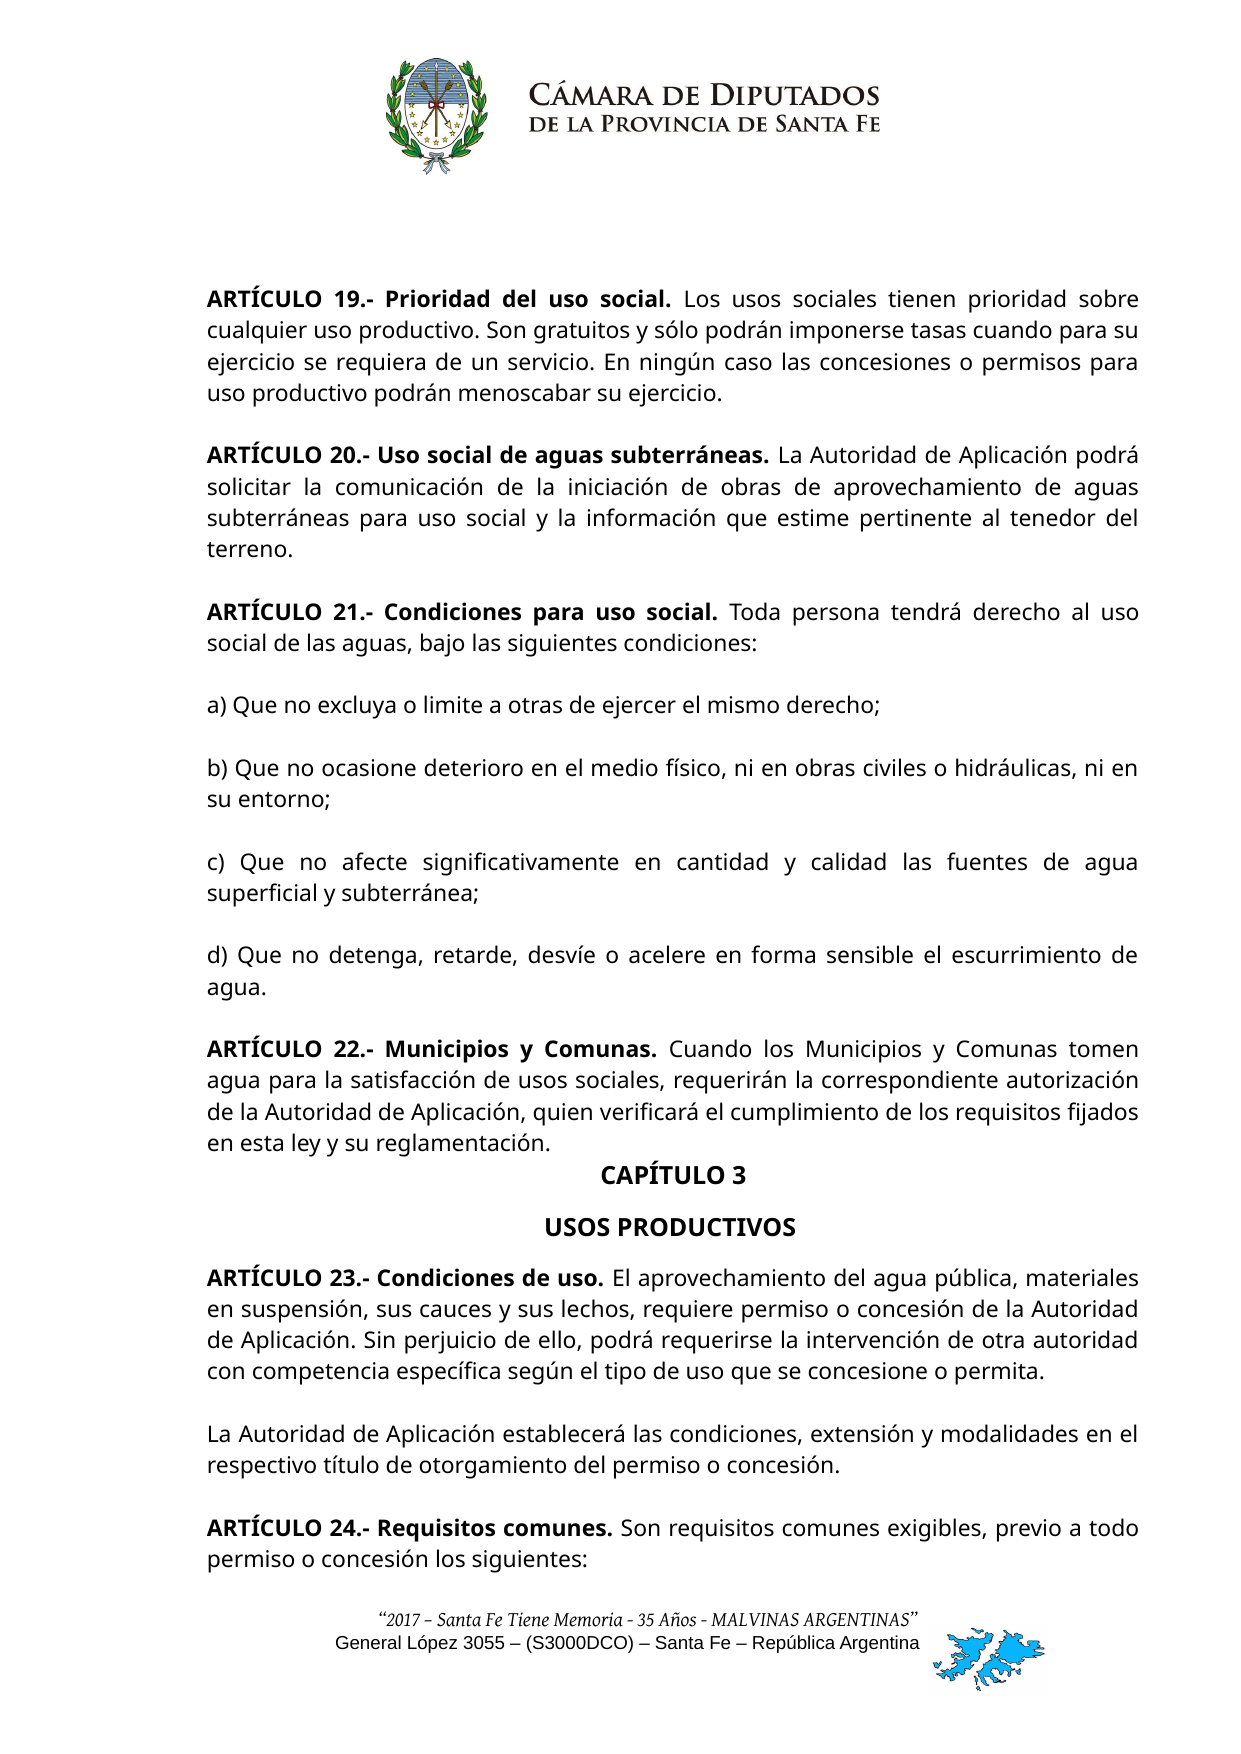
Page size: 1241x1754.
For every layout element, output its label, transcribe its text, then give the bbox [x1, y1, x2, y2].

text USOS PRODUCTIVOS [207, 1210, 1140, 1244]
picture [926, 1622, 1048, 1695]
text La Autoridad de Aplicación establecerá las condiciones, extensión y modalidades en el respectivo título de otorgamiento del permiso o concesión. [207, 1418, 1140, 1480]
text ARTÍCULO 21.- Condiciones para uso social. Toda persona tendrá derecho al uso social de las aguas, bajo las siguientes condiciones: [207, 595, 1140, 658]
text ARTÍCULO 24.- Requisitos comunes. Son requisitos comunes exigibles, previo a todo permiso o concesión los siguientes: [207, 1511, 1140, 1574]
text c) Que no afecte significativamente en cantidad y calidad las fuentes de agua superficial y subterránea; [207, 845, 1140, 908]
text a) Que no excluya o limite a otras de ejercer el mismo derecho; [207, 689, 1140, 720]
text ARTÍCULO 22.- Municipios y Comunas. Cuando los Municipios y Comunas tomen agua para la satisfacción de usos sociales, requerirán la correspondiente autorización de la Autoridad de Aplicación, quien verificará el cumplimiento de los requisitos fijados en esta ley y su reglamentación. [207, 1033, 1140, 1158]
text ARTÍCULO 20.- Uso social de aguas subterráneas. La Autoridad de Aplicación podrá solicitar la comunicación de la iniciación de obras de aprovechamiento de aguas subterráneas para uso social y la información que estime pertinente al tenedor del terreno. [207, 439, 1140, 564]
text d) Que no detenga, retarde, desvíe o acelere en forma sensible el escurrimiento de agua. [207, 939, 1140, 1002]
text ARTÍCULO 19.- Prioridad del uso social. Los usos sociales tienen prioridad sobre cualquier uso productivo. Son gratuitos y sólo podrán imponerse tasas cuando para su ejercicio se requiera de un servicio. En ningún caso las concesiones o permisos para uso productivo podrán menoscabar su ejercicio. [207, 283, 1140, 408]
text ARTÍCULO 23.- Condiciones de uso. El aprovechamiento del agua pública, materiales en suspensión, sus cauces y sus lechos, requiere permiso o concesión de la Autoridad de Aplicación. Sin perjuicio de ello, podrá requerirse la intervención de otra autoridad con competencia específica según el tipo de uso que se concesione o permita. [207, 1261, 1140, 1386]
text b) Que no ocasione deterioro en el medio físico, ni en obras civiles o hidráulicas, ni en su entorno; [207, 752, 1140, 814]
text CAPÍTULO 3 [207, 1158, 1140, 1192]
picture [386, 58, 880, 179]
